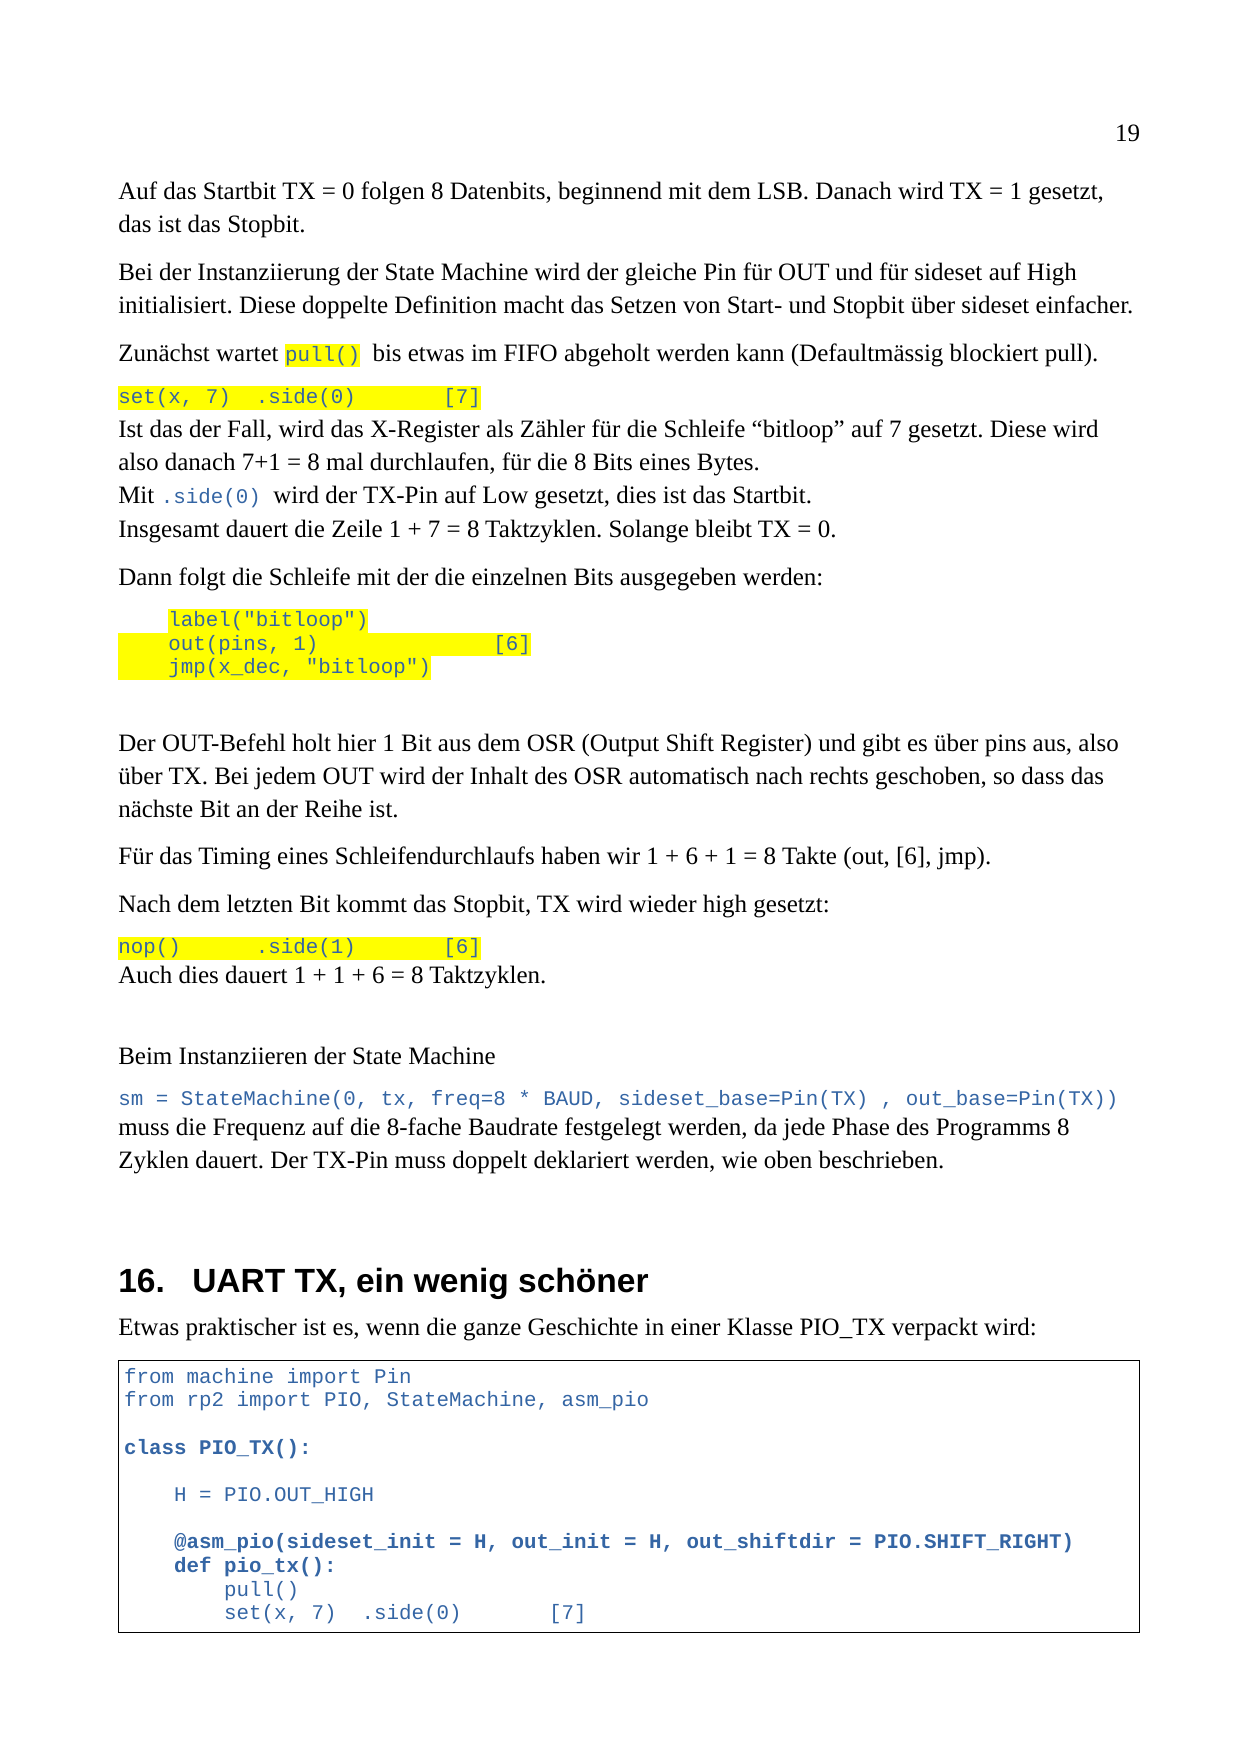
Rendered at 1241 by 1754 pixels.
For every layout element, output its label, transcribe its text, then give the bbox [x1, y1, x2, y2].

text jmp(x_dec, "bitloop") [118, 656, 1139, 680]
text out(pins, 1) [6] [118, 633, 1139, 656]
text sm = StateMachine(0, tx, freq=8 * BAUD, sideset_base=Pin(TX) , out_base=Pin(TX)) [118, 1088, 1139, 1112]
text label("bitloop") [118, 609, 1139, 633]
table_header from machine import Pin from rp2 import PIO, StateMachine, asm_pio class PIO_TX(): H = PIO.OUT_HIGH @asm_pio(sideset_init = H, out_init = H, out_shiftdir = PIO.SHIFT_RIGHT) def pio_tx(): pull() set(x, 7) .side(0) [7] [119, 1361, 1139, 1632]
subtitle UART TX, ein wenig schöner [118, 1261, 1139, 1300]
text Für das Timing eines Schleifendurchlaufs haben wir 1 + 6 + 1 = 8 Takte (out, [6], jmp). [118, 841, 1139, 870]
text nop() .side(1) [6] [118, 937, 1139, 960]
text Zunächst wartet pull() bis etwas im FIFO abgeholt werden kann (Defaultmässig blockiert pull). [118, 338, 1139, 367]
text Nach dem letzten Bit kommt das Stopbit, TX wird wieder high gesetzt: [118, 889, 1139, 918]
text Beim Instanziieren der State Machine [118, 1041, 1139, 1069]
text muss die Frequenz auf die 8-fache Baudrate festgelegt werden, da jede Phase des Programms 8 Zyklen dauert. Der TX-Pin muss doppelt deklariert werden, wie oben beschrieben. [118, 1112, 1139, 1174]
text Bei der Instanziierung der State Machine wird der gleiche Pin für OUT und für sideset auf High initialisiert. Diese doppelte Definition macht das Setzen von Start- und Stopbit über sideset einfacher. [118, 257, 1139, 319]
text Etwas praktischer ist es, wenn die ganze Geschichte in einer Klasse PIO_TX verpackt wird: [118, 1312, 1139, 1341]
text Der OUT-Befehl holt hier 1 Bit aus dem OSR (Output Shift Register) und gibt es über pins aus, also über TX. Bei jedem OUT wird der Inhalt des OSR automatisch nach rechts geschoben, so dass das nächste Bit an der Reihe ist. [118, 728, 1139, 822]
text Dann folgt die Schleife mit der die einzelnen Bits ausgegeben werden: [118, 562, 1139, 590]
text Auf das Startbit TX = 0 folgen 8 Datenbits, beginnend mit dem LSB. Danach wird TX = 1 gesetzt, das ist das Stopbit. [118, 176, 1139, 238]
text Auch dies dauert 1 + 1 + 6 = 8 Taktzyklen. [118, 960, 1139, 1022]
text set(x, 7) .side(0) [7] Ist das der Fall, wird das X-Register als Zähler für die Schleife “bitloop” auf 7 gesetzt. Diese wird also danach 7+1 = 8 mal durchlaufen, für die 8 Bits eines Bytes. Mit .side(0) wird der TX-Pin auf Low gesetzt, dies ist das Startbit. Insgesamt dauert die Zeile 1 + 7 = 8 Taktzyklen. Solange bleibt TX = 0. [118, 386, 1139, 543]
